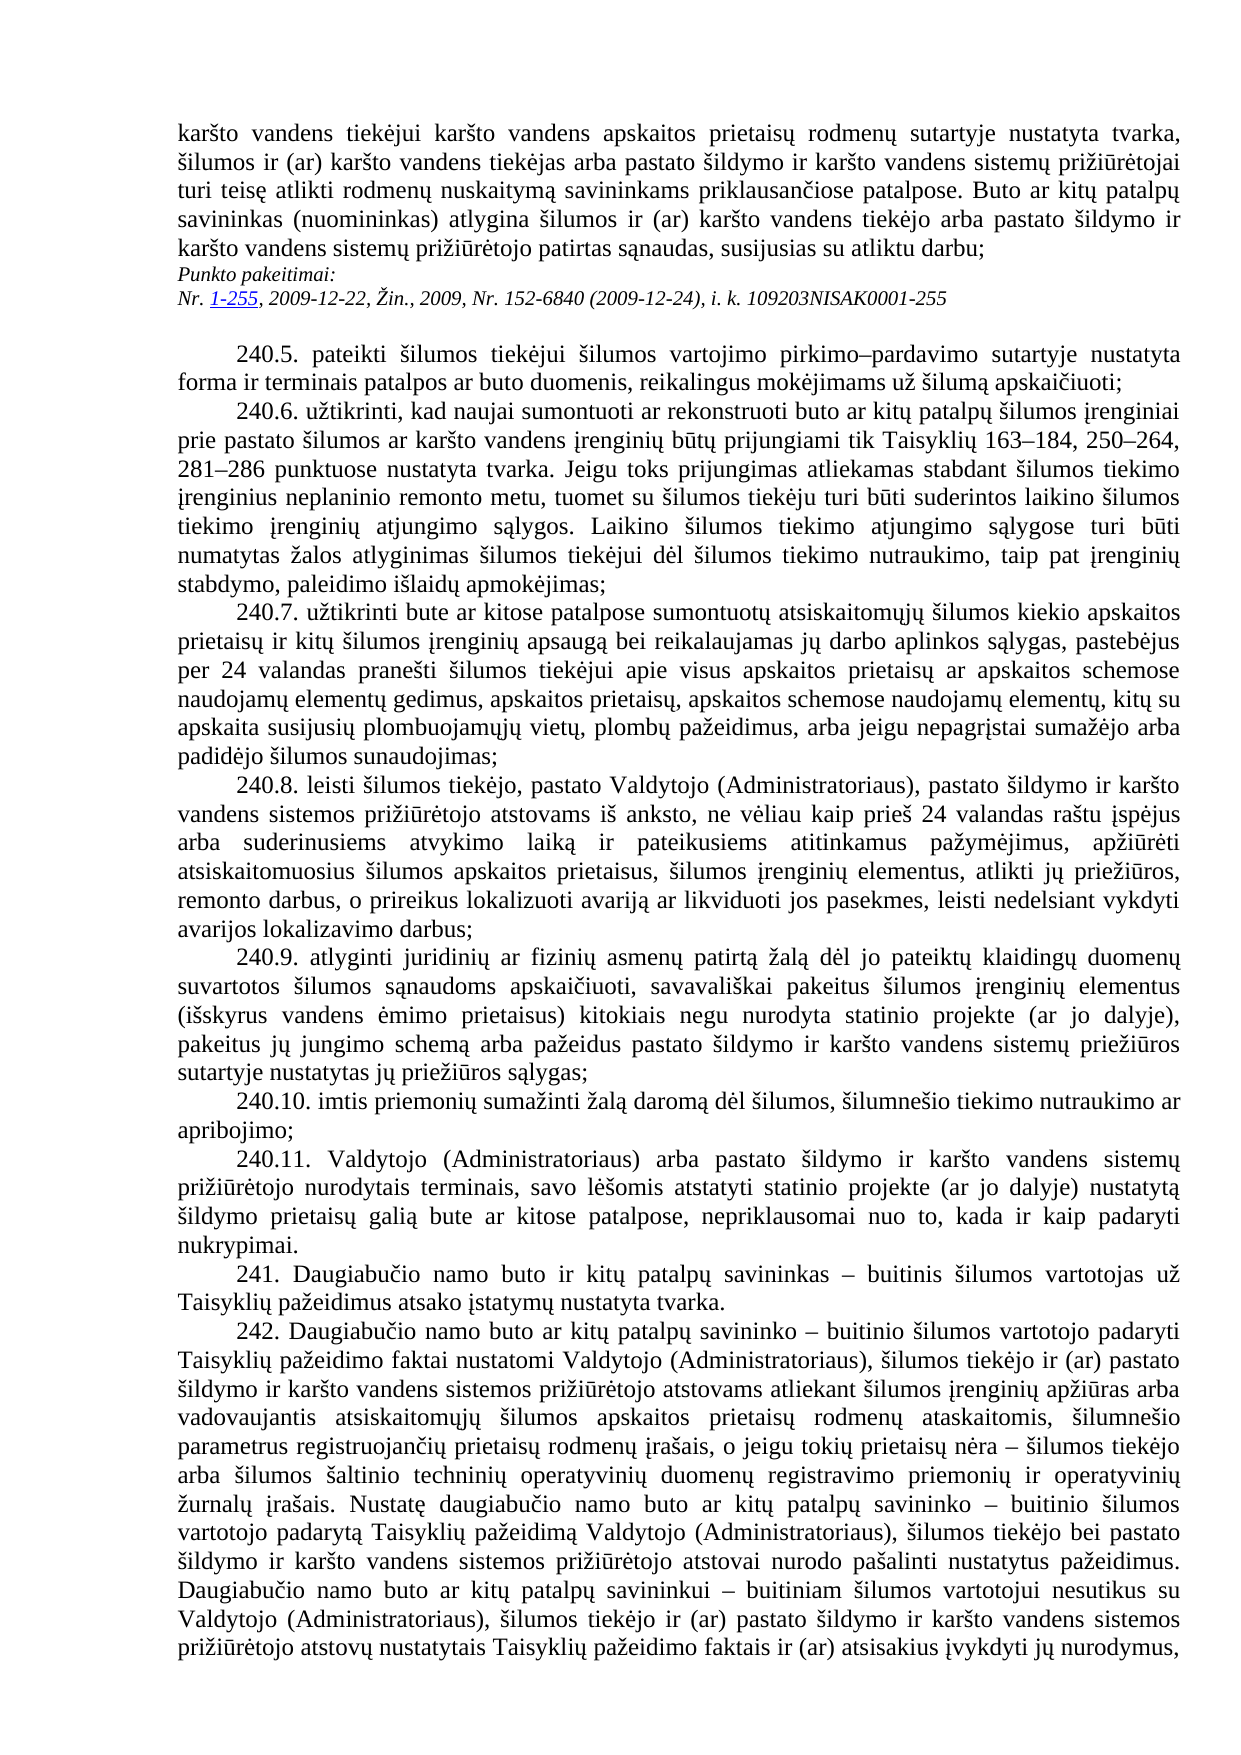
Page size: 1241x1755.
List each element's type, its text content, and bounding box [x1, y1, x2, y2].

text 240.8. leisti šilumos tiekėjo, pastato Valdytojo (Administratoriaus), pastato šildymo ir karšto vandens sistemos prižiūrėtojo atstovams iš anksto, ne vėliau kaip prieš 24 valandas raštu įspėjus arba suderinusiems atvykimo laiką ir pateikusiems atitinkamus pažymėjimus, apžiūrėti atsiskaitomuosius šilumos apskaitos prietaisus, šilumos įrenginių elementus, atlikti jų priežiūros, remonto darbus, o prireikus lokalizuoti avariją ar likviduoti jos pasekmes, leisti nedelsiant vykdyti avarijos lokalizavimo darbus; [177, 770, 1181, 942]
text 240.5. pateikti šilumos tiekėjui šilumos vartojimo pirkimo–pardavimo sutartyje nustatyta forma ir terminais patalpos ar buto duomenis, reikalingus mokėjimams už šilumą apskaičiuoti; [177, 339, 1181, 396]
text Nr. 1-255, 2009-12-22, Žin., 2009, Nr. 152-6840 (2009-12-24), i. k. 109203NISAK0001-255 [177, 286, 1181, 310]
text 240.7. užtikrinti bute ar kitose patalpose sumontuotų atsiskaitomųjų šilumos kiekio apskaitos prietaisų ir kitų šilumos įrenginių apsaugą bei reikalaujamas jų darbo aplinkos sąlygas, pastebėjus per 24 valandas pranešti šilumos tiekėjui apie visus apskaitos prietaisų ar apskaitos schemose naudojamų elementų gedimus, apskaitos prietaisų, apskaitos schemose naudojamų elementų, kitų su apskaita susijusių plombuojamųjų vietų, plombų pažeidimus, arba jeigu nepagrįstai sumažėjo arba padidėjo šilumos sunaudojimas; [177, 597, 1181, 770]
text 240.10. imtis priemonių sumažinti žalą daromą dėl šilumos, šilumnešio tiekimo nutraukimo ar apribojimo; [177, 1086, 1181, 1144]
text 242. Daugiabučio namo buto ar kitų patalpų savininko – buitinio šilumos vartotojo padaryti Taisyklių pažeidimo faktai nustatomi Valdytojo (Administratoriaus), šilumos tiekėjo ir (ar) pastato šildymo ir karšto vandens sistemos prižiūrėtojo atstovams atliekant šilumos įrenginių apžiūras arba vadovaujantis atsiskaitomųjų šilumos apskaitos prietaisų rodmenų ataskaitomis, šilumnešio parametrus registruojančių prietaisų rodmenų įrašais, o jeigu tokių prietaisų nėra – šilumos tiekėjo arba šilumos šaltinio techninių operatyvinių duomenų registravimo priemonių ir operatyvinių žurnalų įrašais. Nustatę daugiabučio namo buto ar kitų patalpų savininko – buitinio šilumos vartotojo padarytą Taisyklių pažeidimą Valdytojo (Administratoriaus), šilumos tiekėjo bei pastato šildymo ir karšto vandens sistemos prižiūrėtojo atstovai nurodo pašalinti nustatytus pažeidimus. Daugiabučio namo buto ar kitų patalpų savininkui – buitiniam šilumos vartotojui nesutikus su Valdytojo (Administratoriaus), šilumos tiekėjo ir (ar) pastato šildymo ir karšto vandens sistemos prižiūrėtojo atstovų nustatytais Taisyklių pažeidimo faktais ir (ar) atsisakius įvykdyti jų nurodymus, [177, 1316, 1181, 1661]
text 240.9. atlyginti juridinių ar fizinių asmenų patirtą žalą dėl jo pateiktų klaidingų duomenų suvartotos šilumos sąnaudoms apskaičiuoti, savavališkai pakeitus šilumos įrenginių elementus (išskyrus vandens ėmimo prietaisus) kitokiais negu nurodyta statinio projekte (ar jo dalyje), pakeitus jų jungimo schemą arba pažeidus pastato šildymo ir karšto vandens sistemų priežiūros sutartyje nustatytas jų priežiūros sąlygas; [177, 942, 1181, 1086]
text 241. Daugiabučio namo buto ir kitų patalpų savininkas – buitinis šilumos vartotojas už Taisyklių pažeidimus atsako įstatymų nustatyta tvarka. [177, 1259, 1181, 1316]
text karšto vandens tiekėjui karšto vandens apskaitos prietaisų rodmenų sutartyje nustatyta tvarka, šilumos ir (ar) karšto vandens tiekėjas arba pastato šildymo ir karšto vandens sistemų prižiūrėtojai turi teisę atlikti rodmenų nuskaitymą savininkams priklausančiose patalpose. Buto ar kitų patalpų savininkas (nuomininkas) atlygina šilumos ir (ar) karšto vandens tiekėjo arba pastato šildymo ir karšto vandens sistemų prižiūrėtojo patirtas sąnaudas, susijusias su atliktu darbu; [177, 118, 1181, 262]
text Punkto pakeitimai: [177, 262, 1181, 286]
text 240.11. Valdytojo (Administratoriaus) arba pastato šildymo ir karšto vandens sistemų prižiūrėtojo nurodytais terminais, savo lėšomis atstatyti statinio projekte (ar jo dalyje) nustatytą šildymo prietaisų galią bute ar kitose patalpose, nepriklausomai nuo to, kada ir kaip padaryti nukrypimai. [177, 1144, 1181, 1259]
text 240.6. užtikrinti, kad naujai sumontuoti ar rekonstruoti buto ar kitų patalpų šilumos įrenginiai prie pastato šilumos ar karšto vandens įrenginių būtų prijungiami tik Taisyklių 163–184, 250–264, 281–286 punktuose nustatyta tvarka. Jeigu toks prijungimas atliekamas stabdant šilumos tiekimo įrenginius neplaninio remonto metu, tuomet su šilumos tiekėju turi būti suderintos laikino šilumos tiekimo įrenginių atjungimo sąlygos. Laikino šilumos tiekimo atjungimo sąlygose turi būti numatytas žalos atlyginimas šilumos tiekėjui dėl šilumos tiekimo nutraukimo, taip pat įrenginių stabdymo, paleidimo išlaidų apmokėjimas; [177, 396, 1181, 597]
